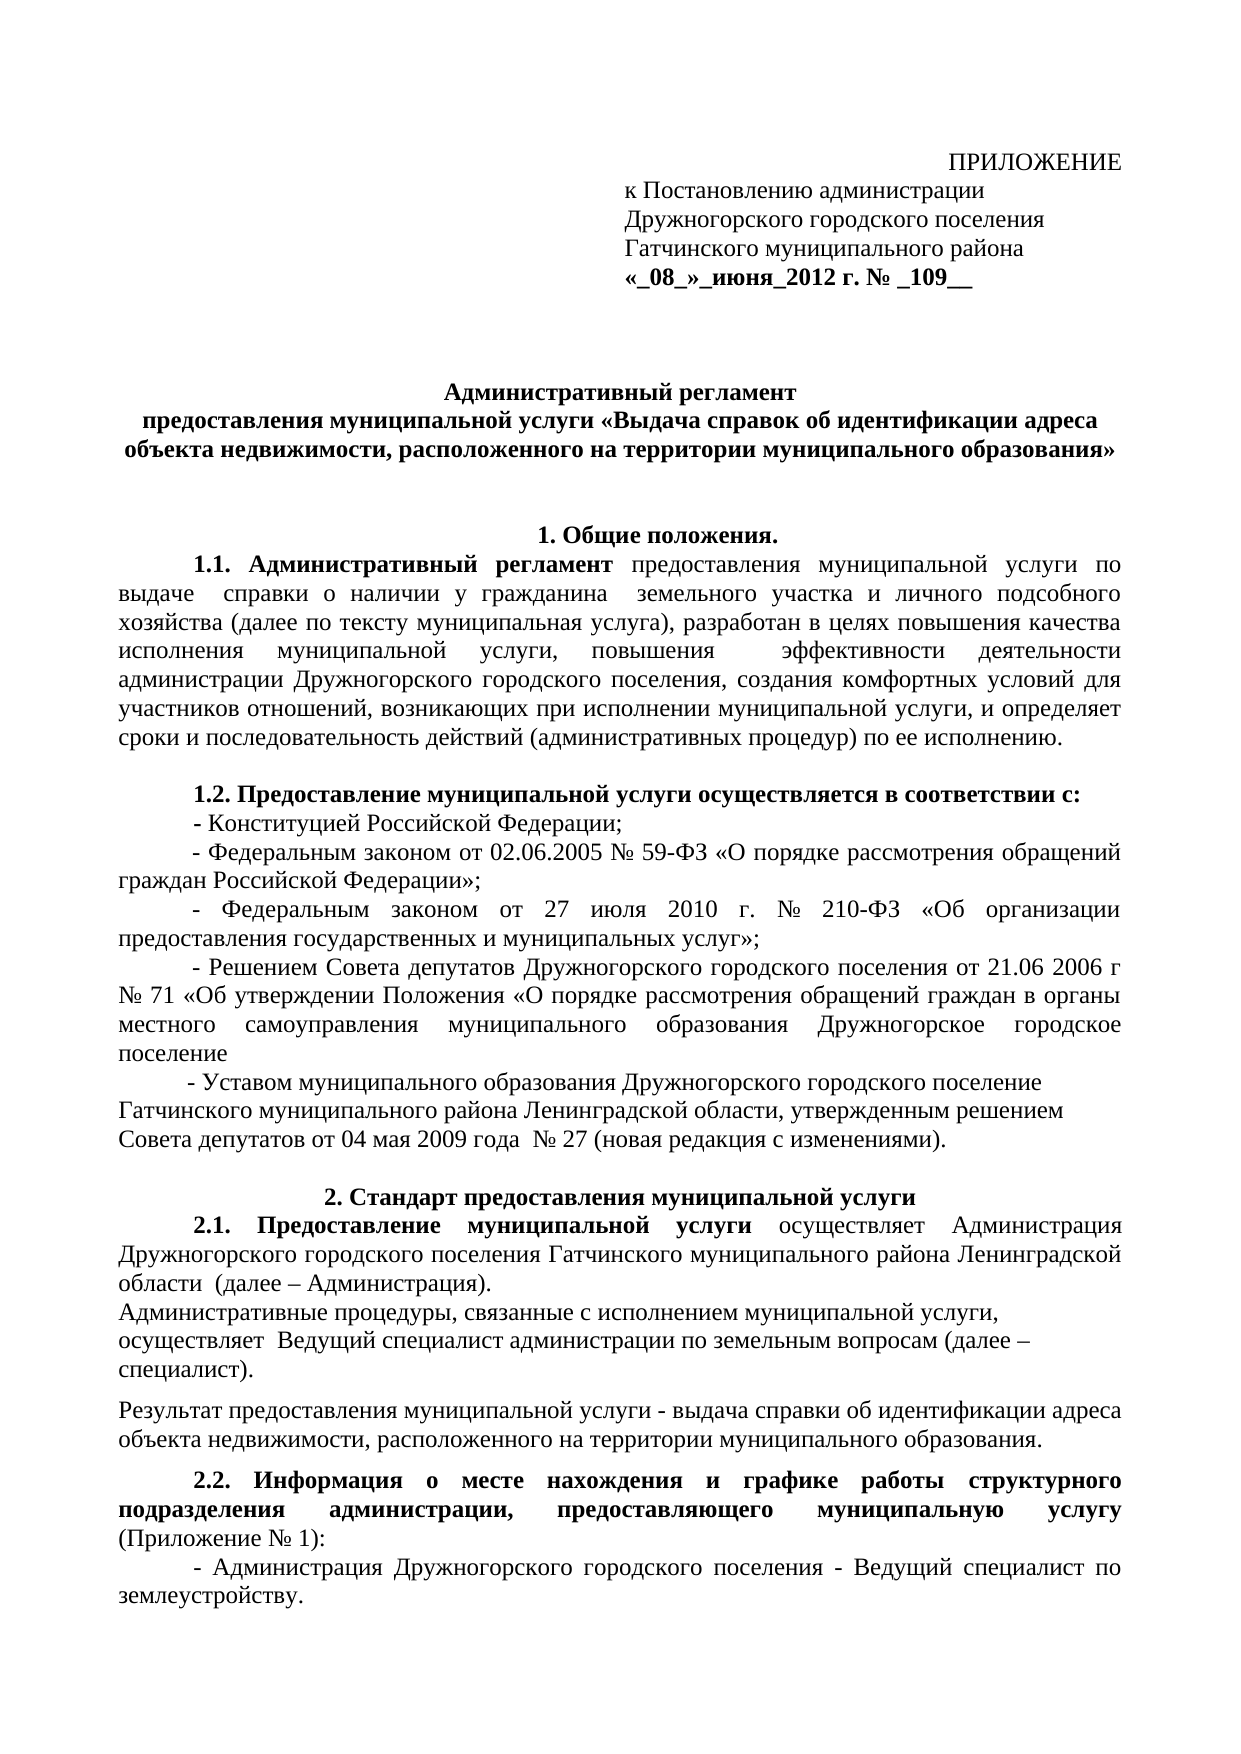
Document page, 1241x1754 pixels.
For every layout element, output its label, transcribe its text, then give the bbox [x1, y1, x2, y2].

text предоставления муниципальной услуги «Выдача справок об идентификации адреса объекта недвижимости, расположенного на территории муниципального образования» [118, 406, 1122, 463]
text - Уставом муниципального образования Дружногорского городского поселение Гатчинского муниципального района Ленинградской области, утвержденным решением Совета депутатов от 04 мая 2009 года № 27 (новая редакция с изменениями). [118, 1067, 1122, 1153]
text 2.1. Предоставление муниципальной услуги осуществляет Администрация Дружногорского городского поселения Гатчинского муниципального района Ленинградской области (далее – Администрация). [118, 1211, 1122, 1297]
text - Федеральным законом от 02.06.2005 № 59-ФЗ «О порядке рассмотрения обращений граждан Российской Федерации»; [118, 837, 1122, 894]
text ПРИЛОЖЕНИЕ [118, 147, 1122, 176]
text - Администрация Дружногорского городского поселения - Ведущий специалист по землеустройству. [118, 1552, 1122, 1609]
text 2. Стандарт предоставления муниципальной услуги [118, 1182, 1122, 1211]
text к Постановлению администрации [624, 176, 1122, 204]
text «_08_»_июня_2012 г. № _109__ [624, 262, 1120, 291]
text - Решением Совета депутатов Дружногорского городского поселения от 21.06 2006 г № 71 «Об утверждении Положения «О порядке рассмотрения обращений граждан в органы местного самоуправления муниципального образования Дружногорское городское поселение [118, 952, 1122, 1067]
text 2.2. Информация о месте нахождения и графике работы структурного подразделения администрации, предоставляющего муниципальную услугу (Приложение № 1): [118, 1466, 1122, 1552]
text Дружногорского городского поселения Гатчинского муниципального района [624, 204, 1112, 262]
text 1. Общие положения. [118, 521, 1122, 549]
text 1.1. Административный регламент предоставления муниципальной услуги по выдаче справки о наличии у гражданина земельного участка и личного подсобного хозяйства (далее по тексту муниципальная услуга), разработан в целях повышения качества исполнения муниципальной услуги, повышения эффективности деятельности администрации Дружногорского городского поселения, создания комфортных условий для участников отношений, возникающих при исполнении муниципальной услуги, и определяет сроки и последовательность действий (административных процедур) по ее исполнению. [118, 549, 1122, 751]
text Административные процедуры, связанные с исполнением муниципальной услуги, осуществляет Ведущий специалист администрации по земельным вопросам (далее – специалист). [118, 1297, 1122, 1383]
text Результат предоставления муниципальной услуги - выдача справки об идентификации адреса объекта недвижимости, расположенного на территории муниципального образования. [118, 1396, 1122, 1453]
text - Конституцией Российской Федерации; [118, 808, 1122, 837]
text - Федеральным законом от 27 июля 2010 г. № 210-ФЗ «Об организации предоставления государственных и муниципальных услуг»; [118, 894, 1122, 952]
text Административный регламент [118, 377, 1122, 406]
text 1.2. Предоставление муниципальной услуги осуществляется в соответствии с: [118, 779, 1122, 808]
